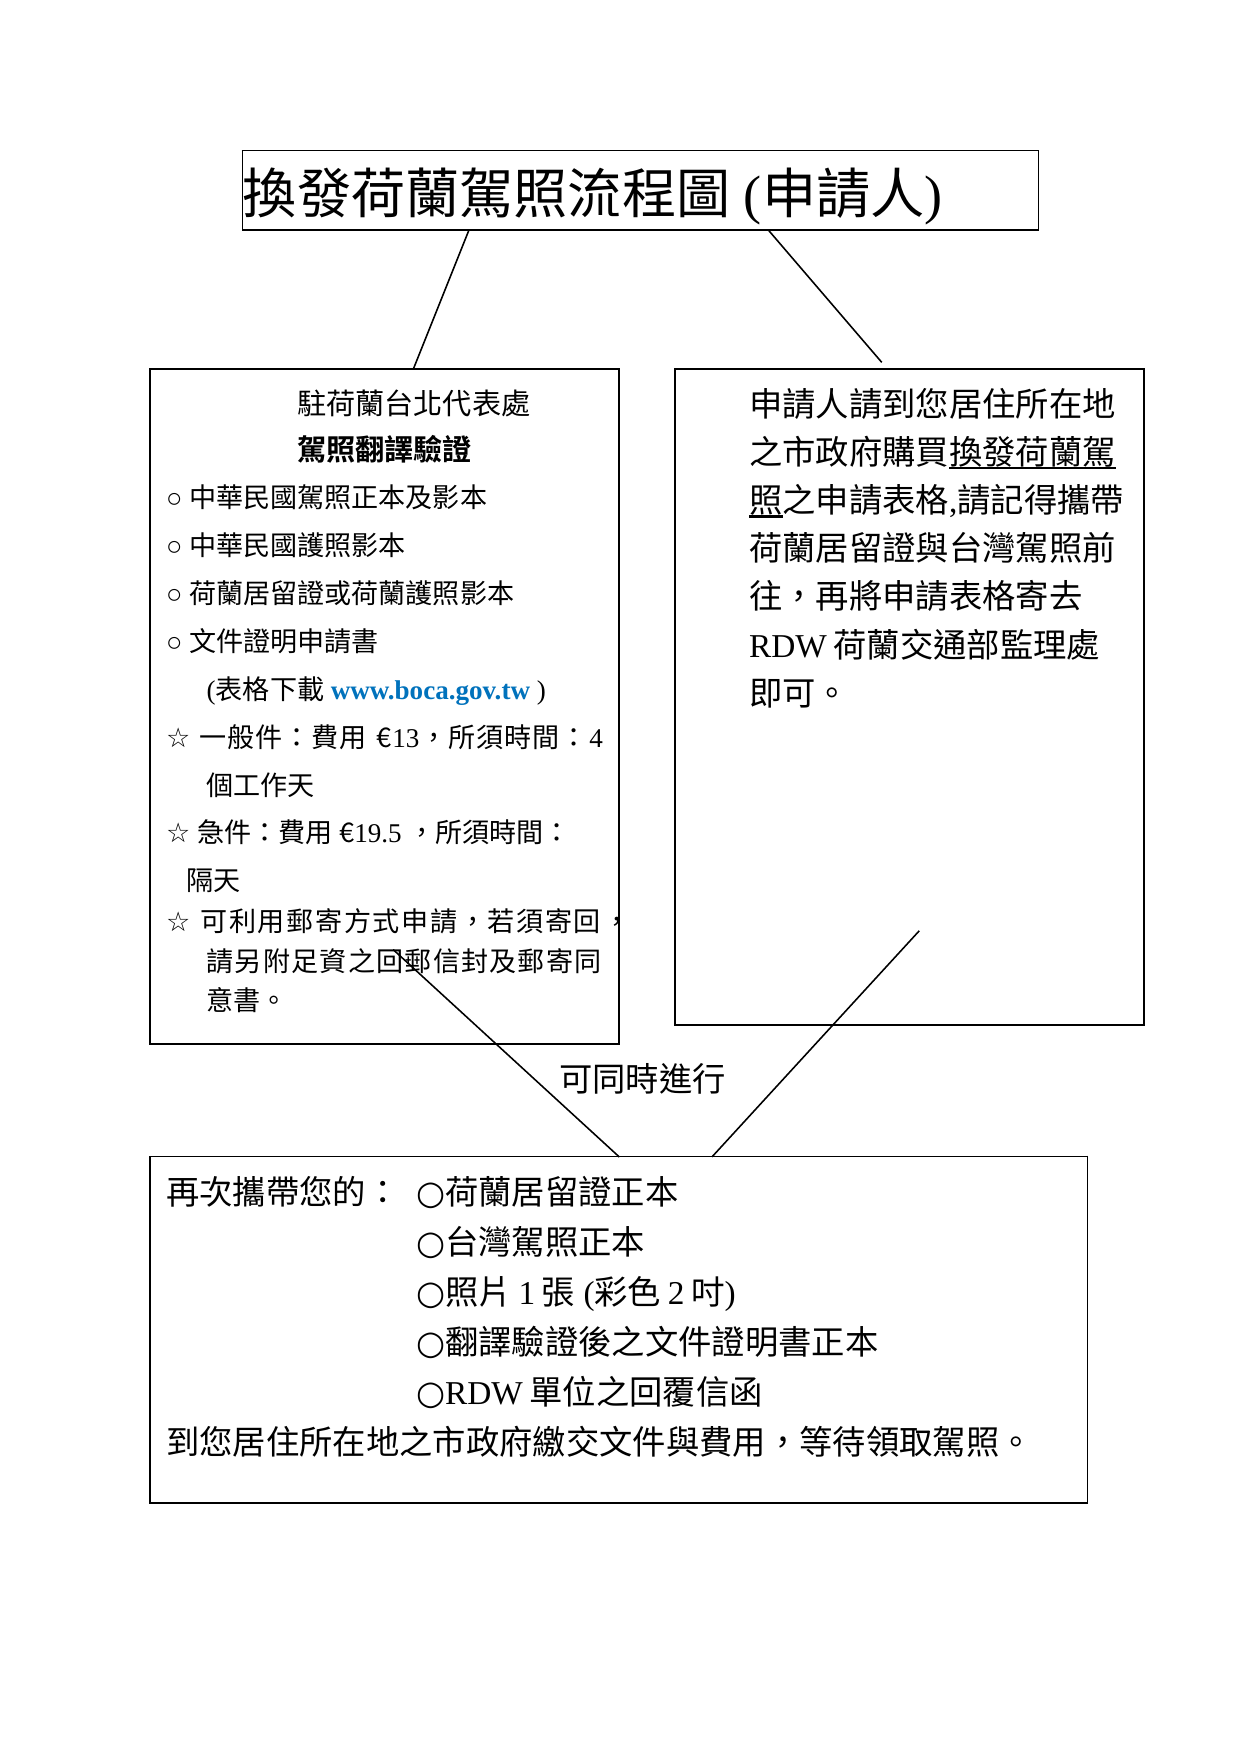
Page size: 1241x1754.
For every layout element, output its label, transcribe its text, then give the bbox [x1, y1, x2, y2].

text ○ 荷蘭居留證或荷蘭護照影本 [166, 565, 603, 613]
text 可 [151, 1157, 1087, 1502]
text [1039, 150, 1053, 231]
text 可同時進行 [559, 1053, 735, 1101]
text ☆ 可利用郵寄方式申請，若須寄回，請另附足資之回郵信封及郵寄同意書。 [166, 900, 603, 1018]
text ○ 中華民國護照影本 [166, 517, 603, 565]
text 再次攜帶您的： ○荷蘭居留證正本 [166, 1165, 1072, 1215]
text 可 [620, 594, 674, 630]
text 到您居住所在地之市政府繳交文件與費用，等待領取駕照。 [166, 1415, 1072, 1465]
text ○ 中華民國駕照正本及影本 [166, 469, 603, 517]
text 駐荷蘭台北代表處 [166, 377, 603, 423]
text [187, 150, 242, 231]
text ○台灣駕照正本 [366, 1215, 1072, 1265]
text ( 可 ) [620, 552, 674, 594]
text 駕照翻譯驗證 [166, 423, 603, 469]
text ☆ 急件：費用 €19.5 ，所須時間： [166, 804, 603, 852]
text 隔天 [166, 852, 603, 900]
text 換發荷蘭駕照流程圖 (申請人) [243, 151, 1038, 229]
text ○照片1張 (彩色2吋) [416, 1265, 1072, 1315]
text 申請人請到您居住所在地之市政府購買換發荷蘭駕照之申請表格,請記得攜帶荷蘭居留證與台灣駕照前往，再將申請表格寄去RDW荷蘭交通部監理處即可。 [749, 377, 1128, 715]
text (表格下載 www.boca.gov.tw ) [166, 661, 603, 709]
text ○RDW單位之回覆信函 [416, 1365, 1072, 1415]
text ☆ 一般件：費用 €13，所須時間：4個工作天 [166, 709, 603, 804]
text ○ 文件證明申請書 [166, 613, 603, 661]
text ○翻譯驗證後之文件證明書正本 [416, 1315, 1072, 1365]
